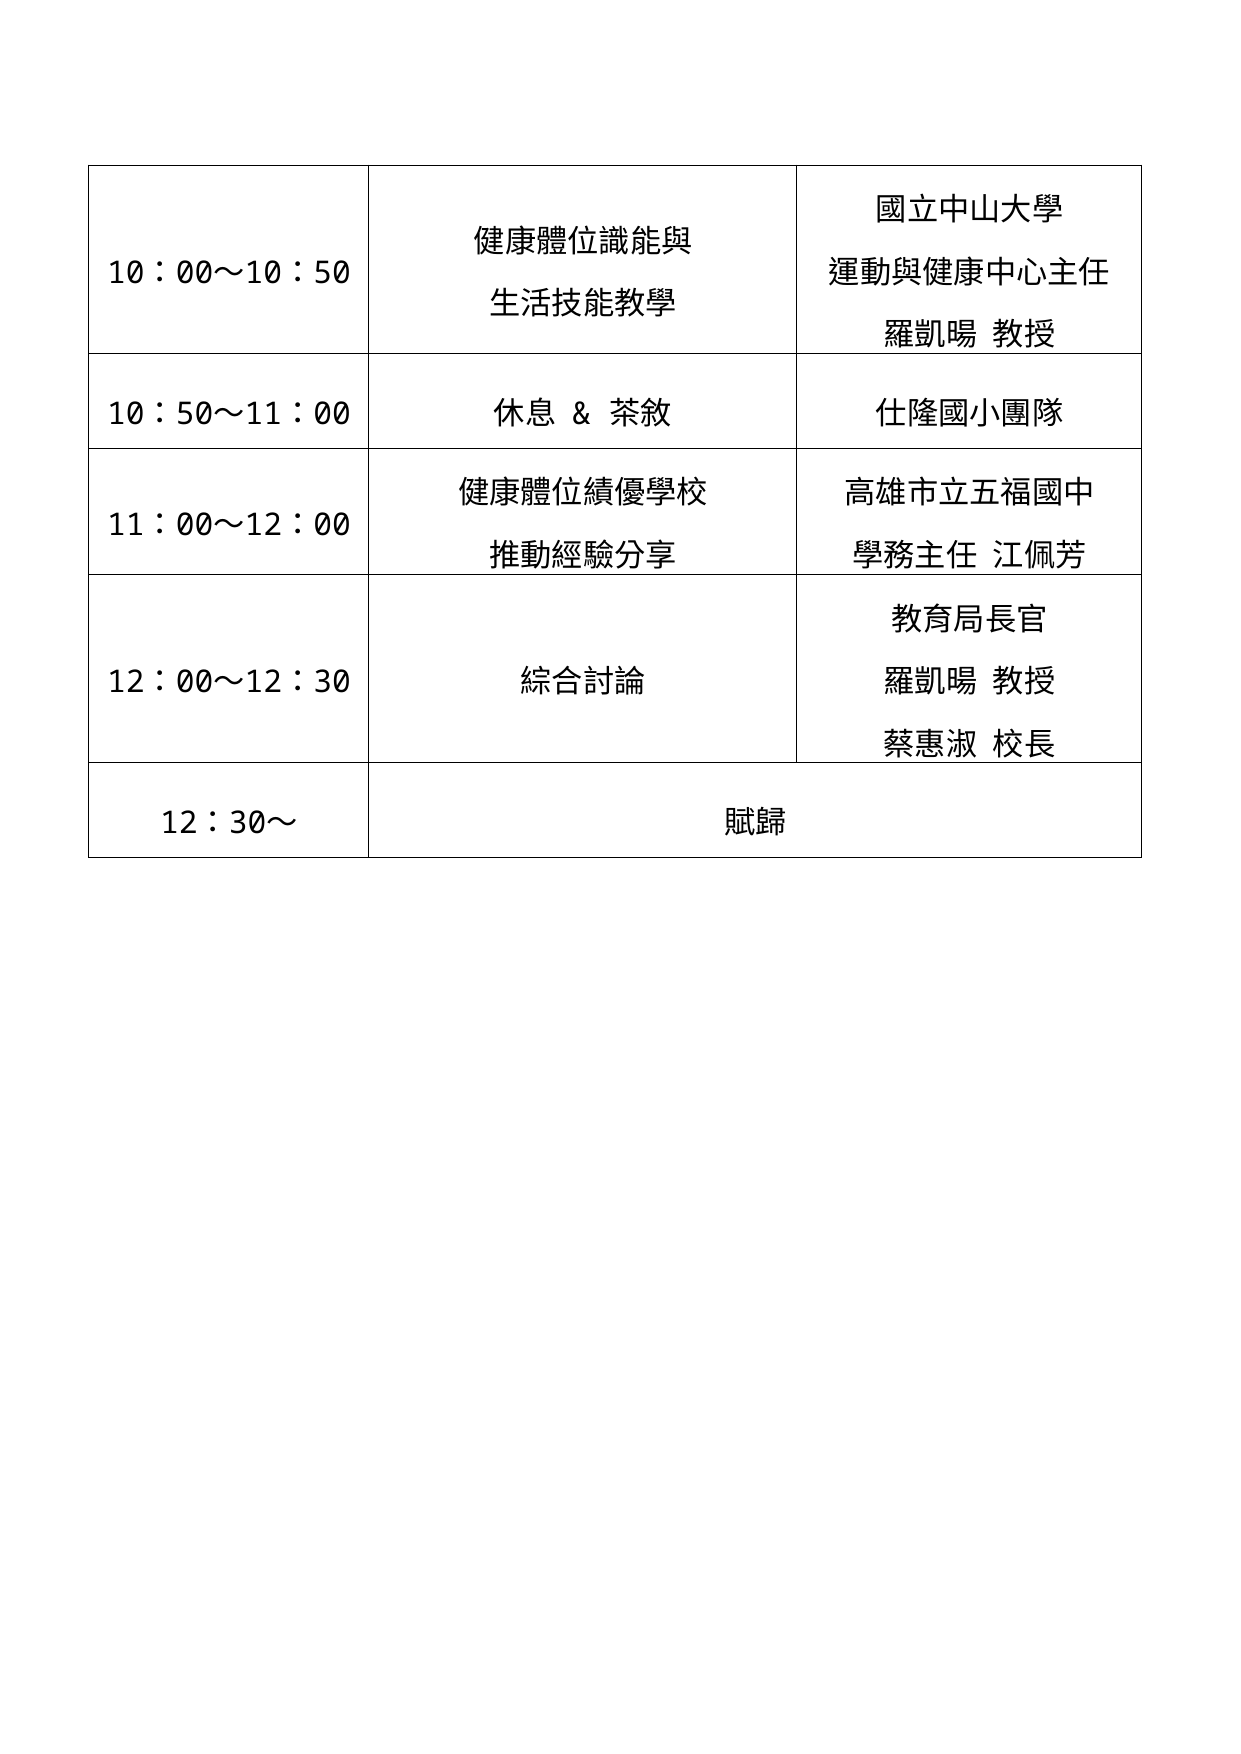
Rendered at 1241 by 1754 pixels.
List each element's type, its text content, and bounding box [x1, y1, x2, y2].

table_cell 高雄市立五福國中 學務主任 江佩芳 [797, 449, 1141, 573]
table_cell 休息 & 茶敘 [369, 354, 796, 447]
table_cell 綜合討論 [369, 575, 796, 762]
table_cell 健康體位績優學校 推動經驗分享 [369, 449, 796, 573]
table_cell 10：00～10：50 [89, 166, 368, 353]
table_cell 國立中山大學 運動與健康中心主任 羅凱暘 教授 [797, 166, 1141, 353]
table_cell 12：30～ [89, 763, 368, 857]
table_cell 賦歸 [369, 763, 1141, 857]
table_cell 10：50～11：00 [89, 354, 368, 447]
table_cell 11：00～12：00 [89, 449, 368, 573]
table_cell 健康體位識能與 生活技能教學 [369, 166, 796, 353]
table_cell 12：00～12：30 [89, 575, 368, 762]
table_cell 仕隆國小團隊 [797, 354, 1141, 447]
table_cell 教育局長官 羅凱暘 教授 蔡惠淑 校長 [797, 575, 1141, 762]
